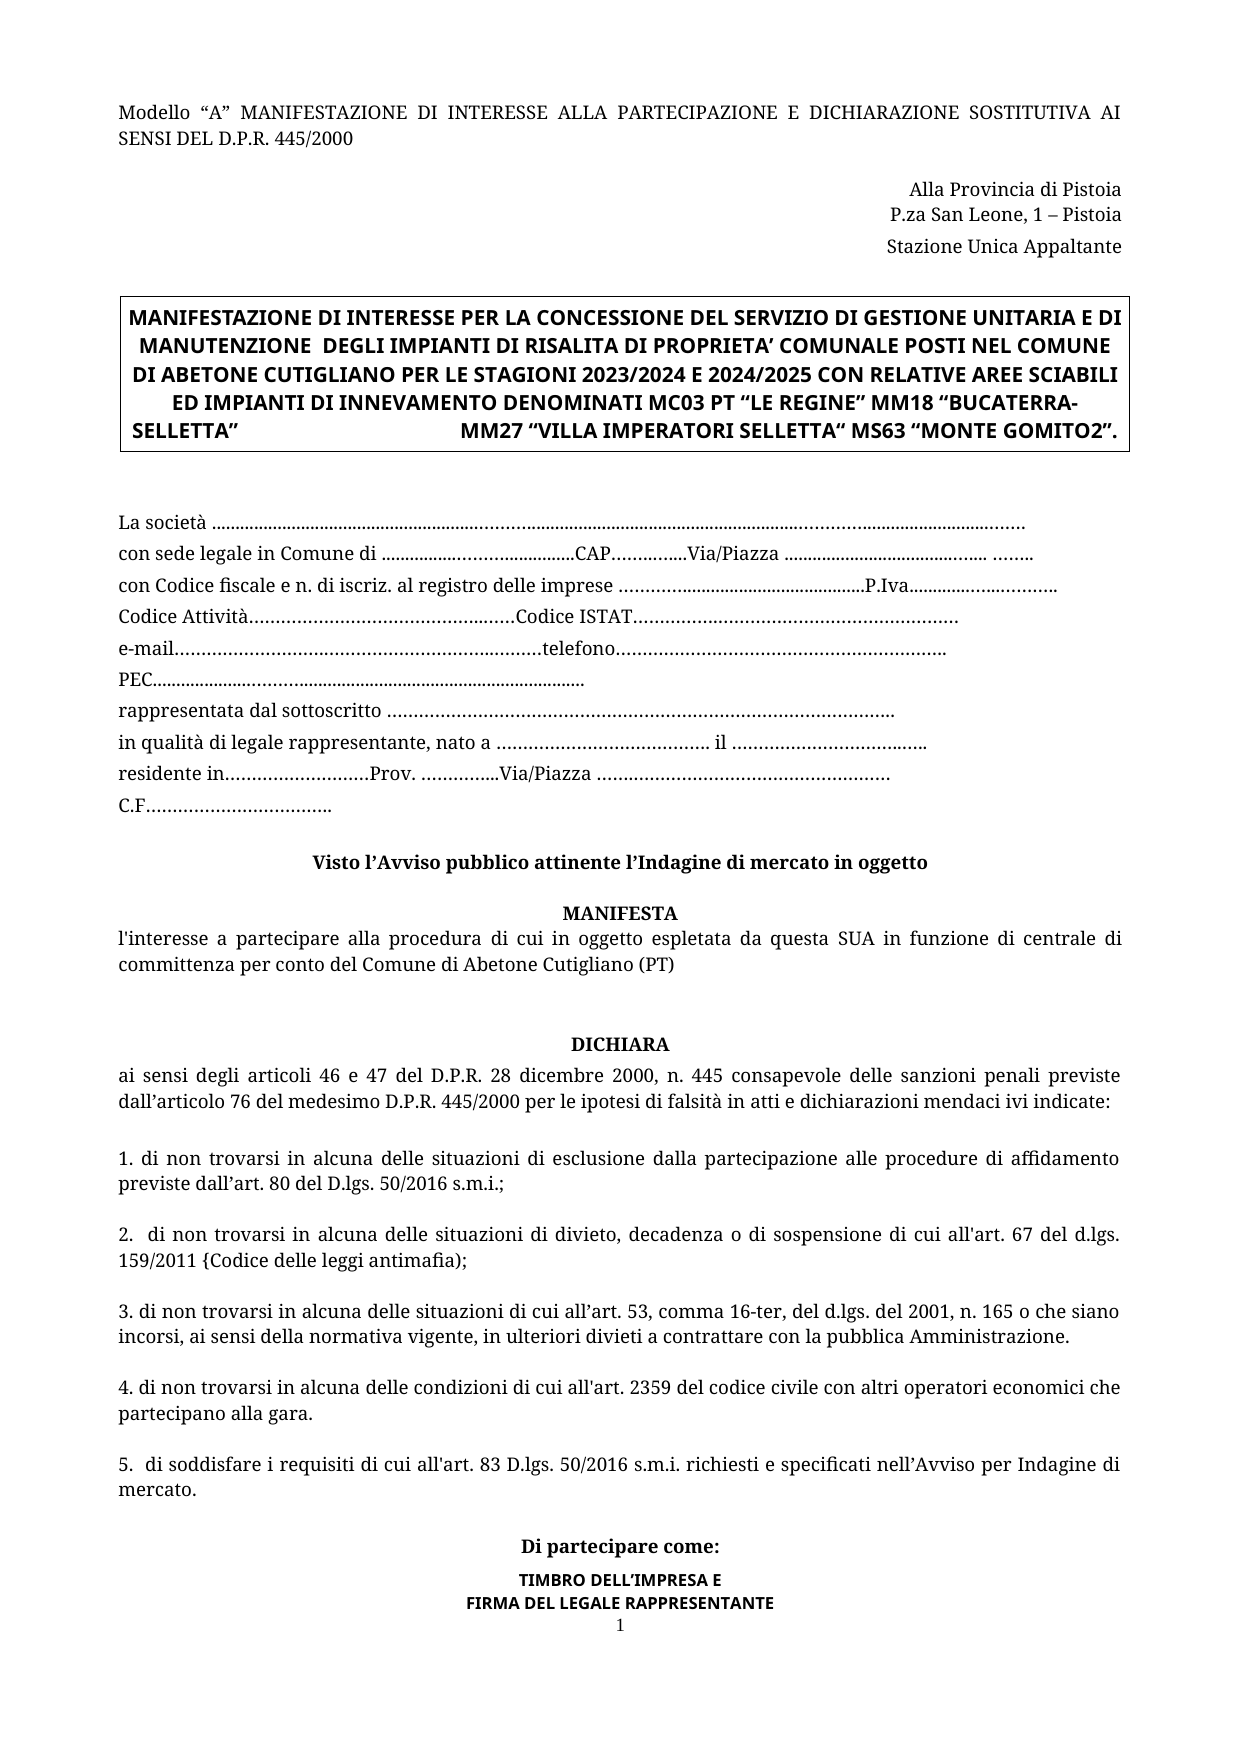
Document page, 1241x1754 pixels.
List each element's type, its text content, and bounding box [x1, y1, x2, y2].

text L'INTERESSE A partecipare alla procedura DI CUI IN OGGETTO espletata da questa SUA in funzione di Centrale di Committenza per conto del comune di Abetone Cutigliano (PT) [118, 926, 1122, 977]
text DICHIARA [118, 1031, 1122, 1056]
text PEC.....................………............................................................. [118, 666, 1122, 692]
text ai sensi degli articoli 46 e 47 del D.P.R. 28 dicembre 2000, n. 445 consapevole delle sanzioni penali previste dall’articolo 76 del medesimo D.P.R. 445/2000 per le ipotesi di falsità in atti e dichiarazioni mendaci ivi indicate: [118, 1062, 1122, 1113]
text 1. di non trovarsi in alcuna delle situazioni di esclusione dalla partecipazione alle procedure di affidamento previste dall’art. 80 del D.lgs. 50/2016 s.m.i.; [118, 1145, 1122, 1196]
text 3. di non trovarsi in alcuna delle situazioni di cui all’art. 53, comma 16-ter, del d.lgs. del 2001, n. 165 o che siano incorsi, ai sensi della normativa vigente, in ulteriori divieti a contrattare con la pubblica Amministrazione. [118, 1298, 1122, 1349]
table_header MANIFESTAZIONE DI INTERESSE PER LA CONCESSIONE DEL SERVIZIO DI GESTIONE UNITARIA E DI MANUTENZIONE DEGLI IMPIANTI DI RISALITA DI PROPRIETA’ COMUNALE POSTI NEL COMUNE DI ABETONE CUTIGLIANO PER LE STAGIONI 2023/2024 e 2024/2025 CON RELATIVE AREE SCIABILI ED IMPIANTI DI INNEVAMENTO DENOMINATI MC03 PT “LE REGINE” MM18 “BUCATERRA-SELLETTA” MM27 “VILLA IMPERATORI SELLETTA“ MS63 “MONTE GOMITO2”. [121, 297, 1129, 451]
text rappresentata dal sottoscritto ………………………………………………………………………………….. [118, 698, 1122, 723]
text con sede legale in Comune di ................………...............CAP……..…....Via/Piazza ....................................….... …….. [118, 540, 1122, 566]
text in qualità di legale rappresentante, nato a …………………………………. il …………………………..….. [118, 729, 1122, 755]
text 4. di non trovarsi in alcuna delle condizioni di cui all'art. 2359 del codice civile con altri operatori economici che partecipano alla gara. [118, 1374, 1122, 1426]
text 2. di non trovarsi in alcuna delle situazioni di divieto, decadenza o di sospensione di cui all'art. 67 del d.lgs. 159/2011 {Codice delle leggi antimafia); [118, 1221, 1122, 1272]
text Stazione Unica Appaltante [118, 233, 1122, 258]
text C.F…………………………….. [118, 792, 1122, 818]
text residente in………………………Prov. …………...Via/Piazza …….………………………………………… [118, 761, 1122, 786]
text Alla Provincia di Pistoia [118, 176, 1122, 201]
text Modello “A” MANIFESTAZIONE DI INTERESSE ALLA PARTECIPAZIONE E DICHIARAZIONE SOSTITUTIVA AI SENSI DEL D.P.R. 445/2000 [118, 99, 1122, 150]
text Visto l’Avviso pubblico attinente l’Indagine di mercato in oggetto [118, 849, 1122, 874]
text MANIFESTA [118, 900, 1122, 926]
text P.za San Leone, 1 – Pistoia [118, 201, 1122, 227]
text con Codice fiscale e n. di iscriz. al registro delle imprese ………….......................................P.Iva.............…...……….. [118, 572, 1122, 597]
text La società .........................................................………..........................................................…………...........................……. [118, 509, 1122, 534]
text Codice Attività……………………………………..……Codice ISTAT…………….……………………………………… [118, 603, 1122, 629]
text 5. di soddisfare i requisiti di cui all'art. 83 D.lgs. 50/2016 s.m.i. richiesti e specificati nell’Avviso per Indagine di mercato. [118, 1451, 1122, 1502]
text Di partecipare come: [118, 1534, 1122, 1559]
text e-mail……………………….…………………………..………telefono…………………………………………………….. [118, 635, 1122, 660]
